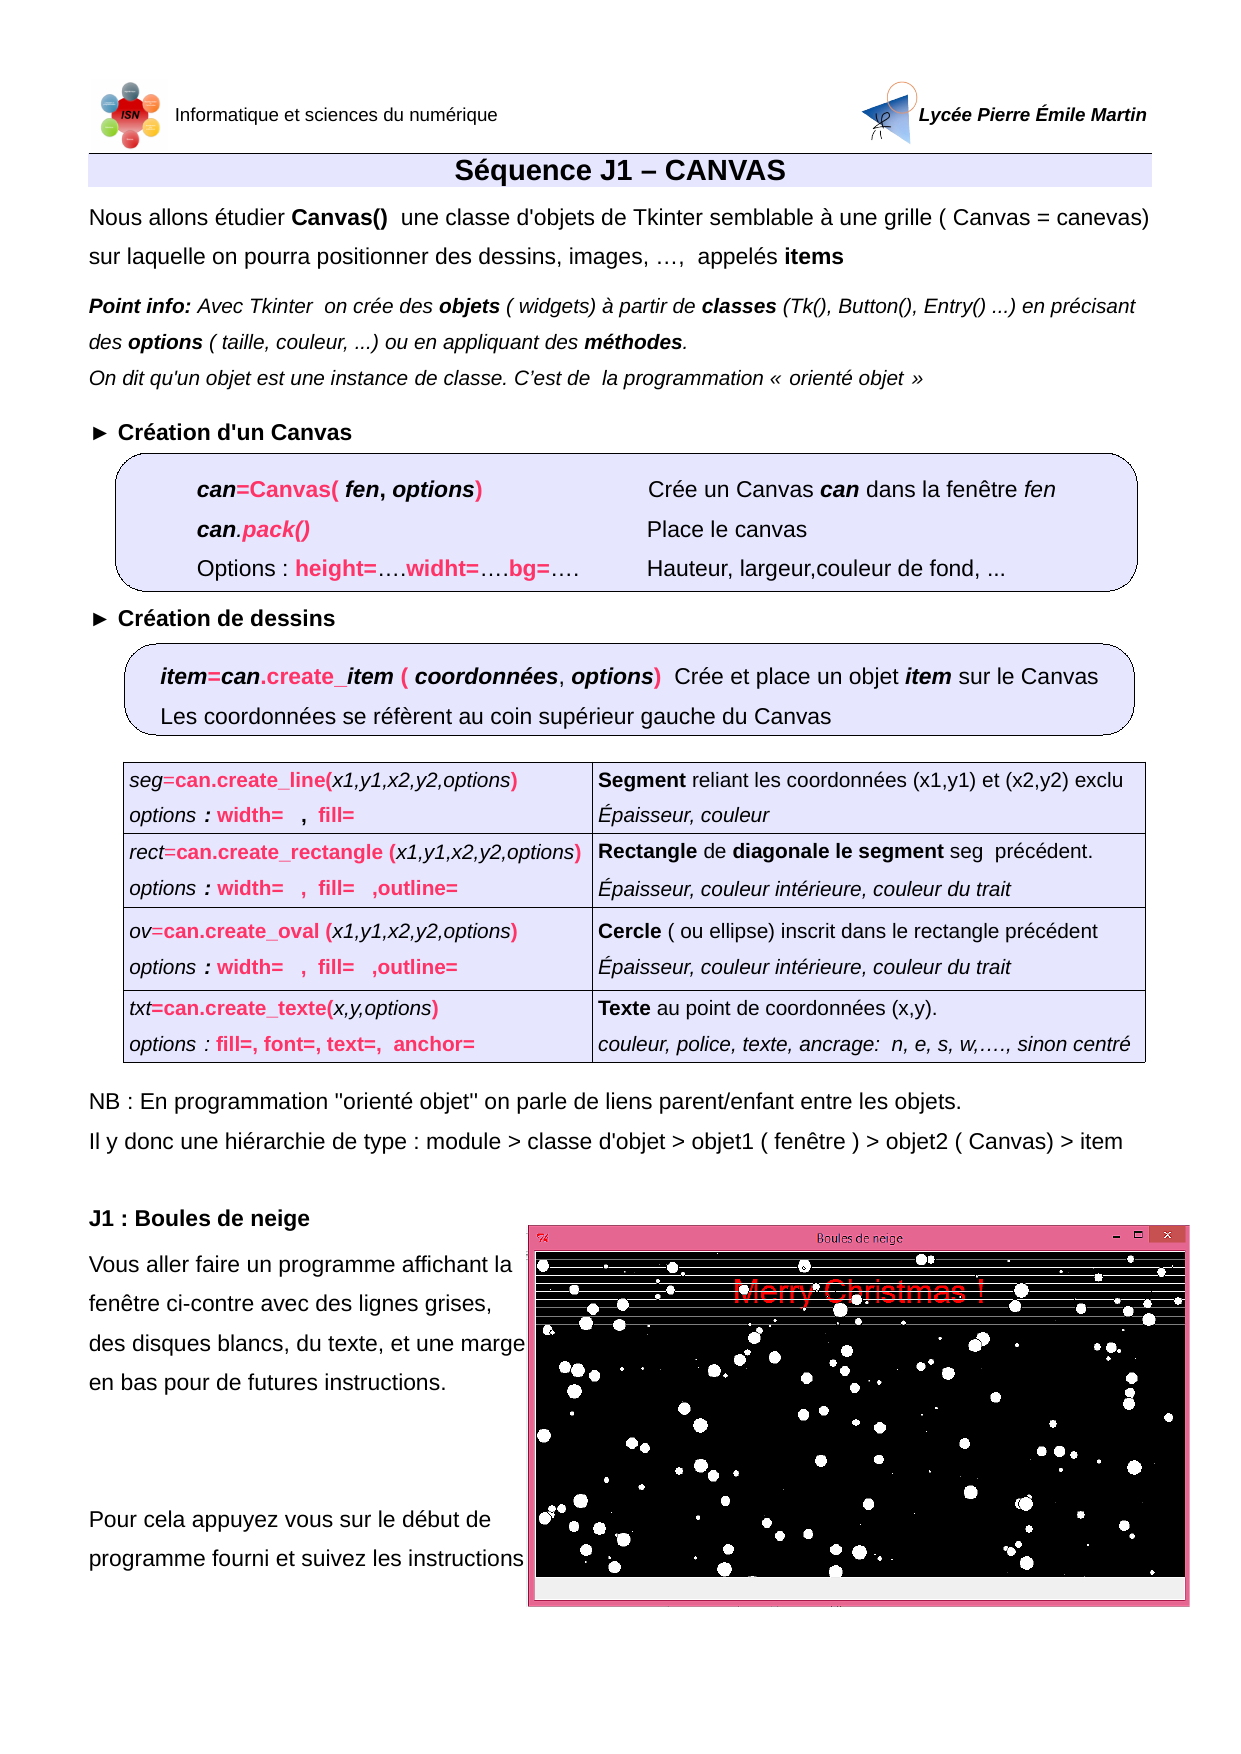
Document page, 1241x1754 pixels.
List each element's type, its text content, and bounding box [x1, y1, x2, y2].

table_cell Texte au point de coordonnées (x,y). couleur, police, texte, ancrage: n, e, s, w,…., sinon centré [593, 991, 1145, 1062]
text Point info: Avec Tkinter on crée des objets ( widgets) à partir de classes (Tk(), Button(), Entry() ...) en précisant des options ( taille, couleur, ...) ou en appliquant des méthodes. [88, 294, 1152, 354]
text ► Création d'un Canvas [88, 419, 1152, 445]
table_cell ov=can.create_oval (x1,y1,x2,y2,options) options : width= , fill= ,outline= [124, 908, 592, 990]
picture [859, 80, 919, 145]
text Vous aller faire un programme affichant la fenêtre ci-contre avec des lignes grises, des disques blancs, du texte, et une marge en bas pour de futures instructions. [88, 1251, 526, 1396]
text On dit qu'un objet est une instance de classe. C’est de la programmation « orienté objet » [88, 366, 1152, 390]
table_cell Cercle ( ou ellipse) inscrit dans le rectangle précédent Épaisseur, couleur intérieure, couleur du trait [593, 908, 1145, 990]
table_cell rect=can.create_rectangle (x1,y1,x2,y2,options) options : width= , fill= ,outline= [124, 834, 592, 907]
text J1 : Boules de neige [88, 1205, 1152, 1232]
text Nous allons étudier Canvas() une classe d'objets de Tkinter semblable à une grille ( Canvas = canevas) sur laquelle on pourra positionner des dessins, images, …, appelés items [88, 203, 1152, 269]
text ► Création de dessins [88, 458, 1152, 631]
text Séquence J1 – CANVAS [88, 153, 1152, 187]
text Pour cela appuyez vous sur le début de programme fourni et suivez les instructions [88, 1506, 526, 1571]
table_cell txt=can.create_texte(x,y,options) options : fill=, font=, text=, anchor= [124, 991, 592, 1062]
picture [526, 1225, 1190, 1607]
table_header seg=can.create_line(x1,y1,x2,y2,options) options : width= , fill= [124, 763, 592, 833]
text Il y donc une hiérarchie de type : module > classe d'objet > objet1 ( fenêtre ) > objet2 ( Canvas) > item [88, 1128, 1152, 1154]
table_cell Rectangle de diagonale le segment seg précédent. Épaisseur, couleur intérieure, couleur du trait [593, 834, 1145, 907]
picture [91, 79, 168, 151]
table_header Segment reliant les coordonnées (x1,y1) et (x2,y2) exclu Épaisseur, couleur [593, 763, 1145, 833]
text NB : En programmation ''orienté objet'' on parle de liens parent/enfant entre les objets. [88, 1088, 1152, 1114]
